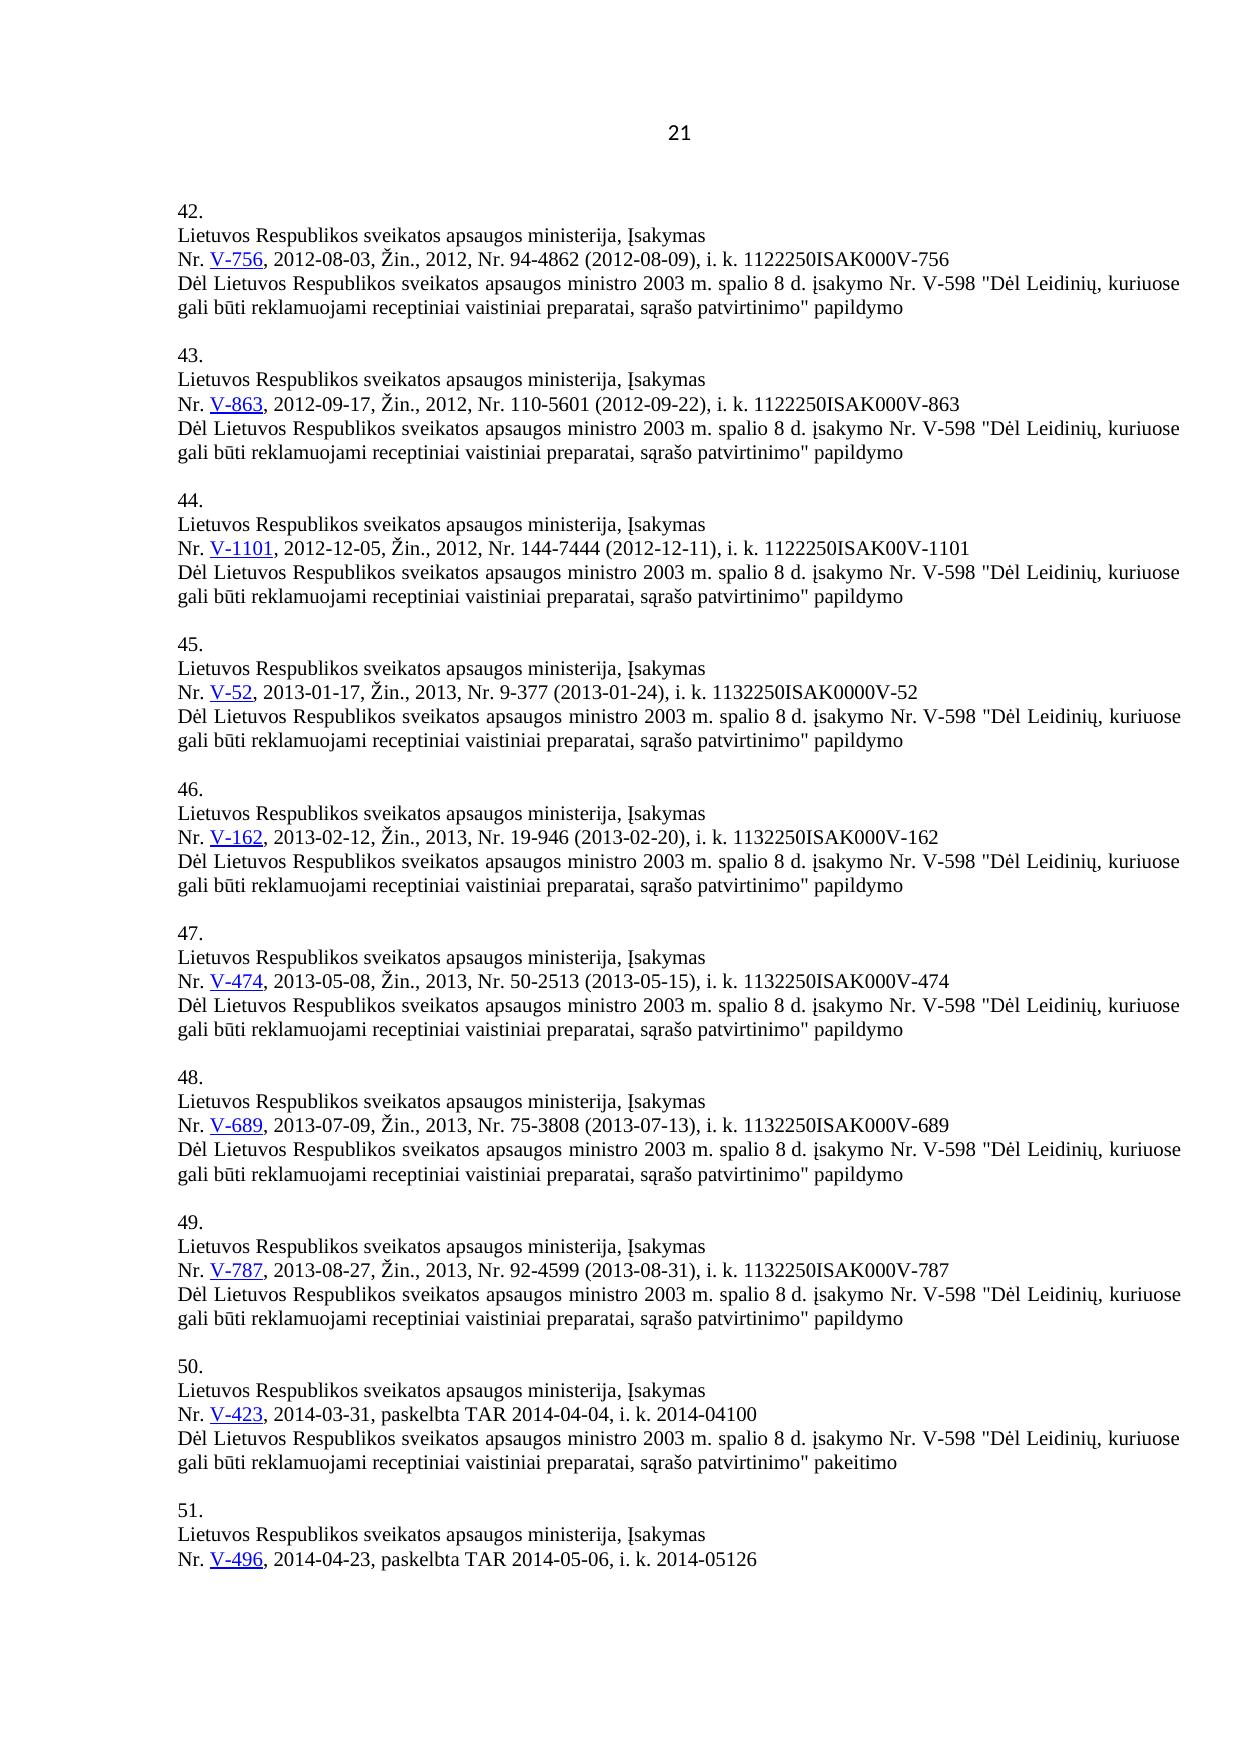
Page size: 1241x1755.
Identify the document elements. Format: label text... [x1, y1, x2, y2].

text 48. [177, 1065, 1181, 1089]
text 46. [177, 776, 1181, 801]
text 44. [177, 488, 1181, 512]
text 45. [177, 632, 1181, 656]
text 51. [177, 1498, 1181, 1522]
text Nr. V-1101, 2012-12-05, Žin., 2012, Nr. 144-7444 (2012-12-11), i. k. 1122250ISAK00V-1101 [177, 536, 1181, 560]
text Lietuvos Respublikos sveikatos apsaugos ministerija, Įsakymas [177, 367, 1181, 391]
text Dėl Lietuvos Respublikos sveikatos apsaugos ministro 2003 m. spalio 8 d. įsakymo Nr. V-598 "Dėl Leidinių, kuriuose gali būti reklamuojami receptiniai vaistiniai preparatai, sąrašo patvirtinimo" papildymo [177, 993, 1181, 1041]
text Lietuvos Respublikos sveikatos apsaugos ministerija, Įsakymas [177, 1522, 1181, 1546]
text Dėl Lietuvos Respublikos sveikatos apsaugos ministro 2003 m. spalio 8 d. įsakymo Nr. V-598 "Dėl Leidinių, kuriuose gali būti reklamuojami receptiniai vaistiniai preparatai, sąrašo patvirtinimo" papildymo [177, 704, 1181, 752]
text Nr. V-162, 2013-02-12, Žin., 2013, Nr. 19-946 (2013-02-20), i. k. 1132250ISAK000V-162 [177, 824, 1181, 849]
text Nr. V-787, 2013-08-27, Žin., 2013, Nr. 92-4599 (2013-08-31), i. k. 1132250ISAK000V-787 [177, 1258, 1181, 1282]
text 50. [177, 1354, 1181, 1378]
text 49. [177, 1209, 1181, 1234]
text Lietuvos Respublikos sveikatos apsaugos ministerija, Įsakymas [177, 1234, 1181, 1258]
text 42. [177, 199, 1181, 223]
text Nr. V-423, 2014-03-31, paskelbta TAR 2014-04-04, i. k. 2014-04100 [177, 1402, 1181, 1426]
text Dėl Lietuvos Respublikos sveikatos apsaugos ministro 2003 m. spalio 8 d. įsakymo Nr. V-598 "Dėl Leidinių, kuriuose gali būti reklamuojami receptiniai vaistiniai preparatai, sąrašo patvirtinimo" pakeitimo [177, 1426, 1181, 1474]
text 43. [177, 343, 1181, 367]
text Dėl Lietuvos Respublikos sveikatos apsaugos ministro 2003 m. spalio 8 d. įsakymo Nr. V-598 "Dėl Leidinių, kuriuose gali būti reklamuojami receptiniai vaistiniai preparatai, sąrašo patvirtinimo" papildymo [177, 560, 1181, 608]
text Dėl Lietuvos Respublikos sveikatos apsaugos ministro 2003 m. spalio 8 d. įsakymo Nr. V-598 "Dėl Leidinių, kuriuose gali būti reklamuojami receptiniai vaistiniai preparatai, sąrašo patvirtinimo" papildymo [177, 1282, 1181, 1330]
text Lietuvos Respublikos sveikatos apsaugos ministerija, Įsakymas [177, 801, 1181, 824]
text Lietuvos Respublikos sveikatos apsaugos ministerija, Įsakymas [177, 1378, 1181, 1402]
text Nr. V-474, 2013-05-08, Žin., 2013, Nr. 50-2513 (2013-05-15), i. k. 1132250ISAK000V-474 [177, 969, 1181, 993]
text Lietuvos Respublikos sveikatos apsaugos ministerija, Įsakymas [177, 223, 1181, 247]
text Nr. V-756, 2012-08-03, Žin., 2012, Nr. 94-4862 (2012-08-09), i. k. 1122250ISAK000V-756 [177, 247, 1181, 271]
text Dėl Lietuvos Respublikos sveikatos apsaugos ministro 2003 m. spalio 8 d. įsakymo Nr. V-598 "Dėl Leidinių, kuriuose gali būti reklamuojami receptiniai vaistiniai preparatai, sąrašo patvirtinimo" papildymo [177, 271, 1181, 319]
text Lietuvos Respublikos sveikatos apsaugos ministerija, Įsakymas [177, 1089, 1181, 1113]
text Nr. V-863, 2012-09-17, Žin., 2012, Nr. 110-5601 (2012-09-22), i. k. 1122250ISAK000V-863 [177, 391, 1181, 416]
text Nr. V-52, 2013-01-17, Žin., 2013, Nr. 9-377 (2013-01-24), i. k. 1132250ISAK0000V-52 [177, 680, 1181, 704]
text Dėl Lietuvos Respublikos sveikatos apsaugos ministro 2003 m. spalio 8 d. įsakymo Nr. V-598 "Dėl Leidinių, kuriuose gali būti reklamuojami receptiniai vaistiniai preparatai, sąrašo patvirtinimo" papildymo [177, 1137, 1181, 1186]
text Dėl Lietuvos Respublikos sveikatos apsaugos ministro 2003 m. spalio 8 d. įsakymo Nr. V-598 "Dėl Leidinių, kuriuose gali būti reklamuojami receptiniai vaistiniai preparatai, sąrašo patvirtinimo" papildymo [177, 849, 1181, 897]
text Nr. V-689, 2013-07-09, Žin., 2013, Nr. 75-3808 (2013-07-13), i. k. 1132250ISAK000V-689 [177, 1113, 1181, 1137]
text Dėl Lietuvos Respublikos sveikatos apsaugos ministro 2003 m. spalio 8 d. įsakymo Nr. V-598 "Dėl Leidinių, kuriuose gali būti reklamuojami receptiniai vaistiniai preparatai, sąrašo patvirtinimo" papildymo [177, 416, 1181, 464]
text Lietuvos Respublikos sveikatos apsaugos ministerija, Įsakymas [177, 945, 1181, 969]
text Nr. V-496, 2014-04-23, paskelbta TAR 2014-05-06, i. k. 2014-05126 [177, 1546, 1181, 1571]
text Lietuvos Respublikos sveikatos apsaugos ministerija, Įsakymas [177, 656, 1181, 680]
text Lietuvos Respublikos sveikatos apsaugos ministerija, Įsakymas [177, 512, 1181, 536]
text 47. [177, 921, 1181, 945]
